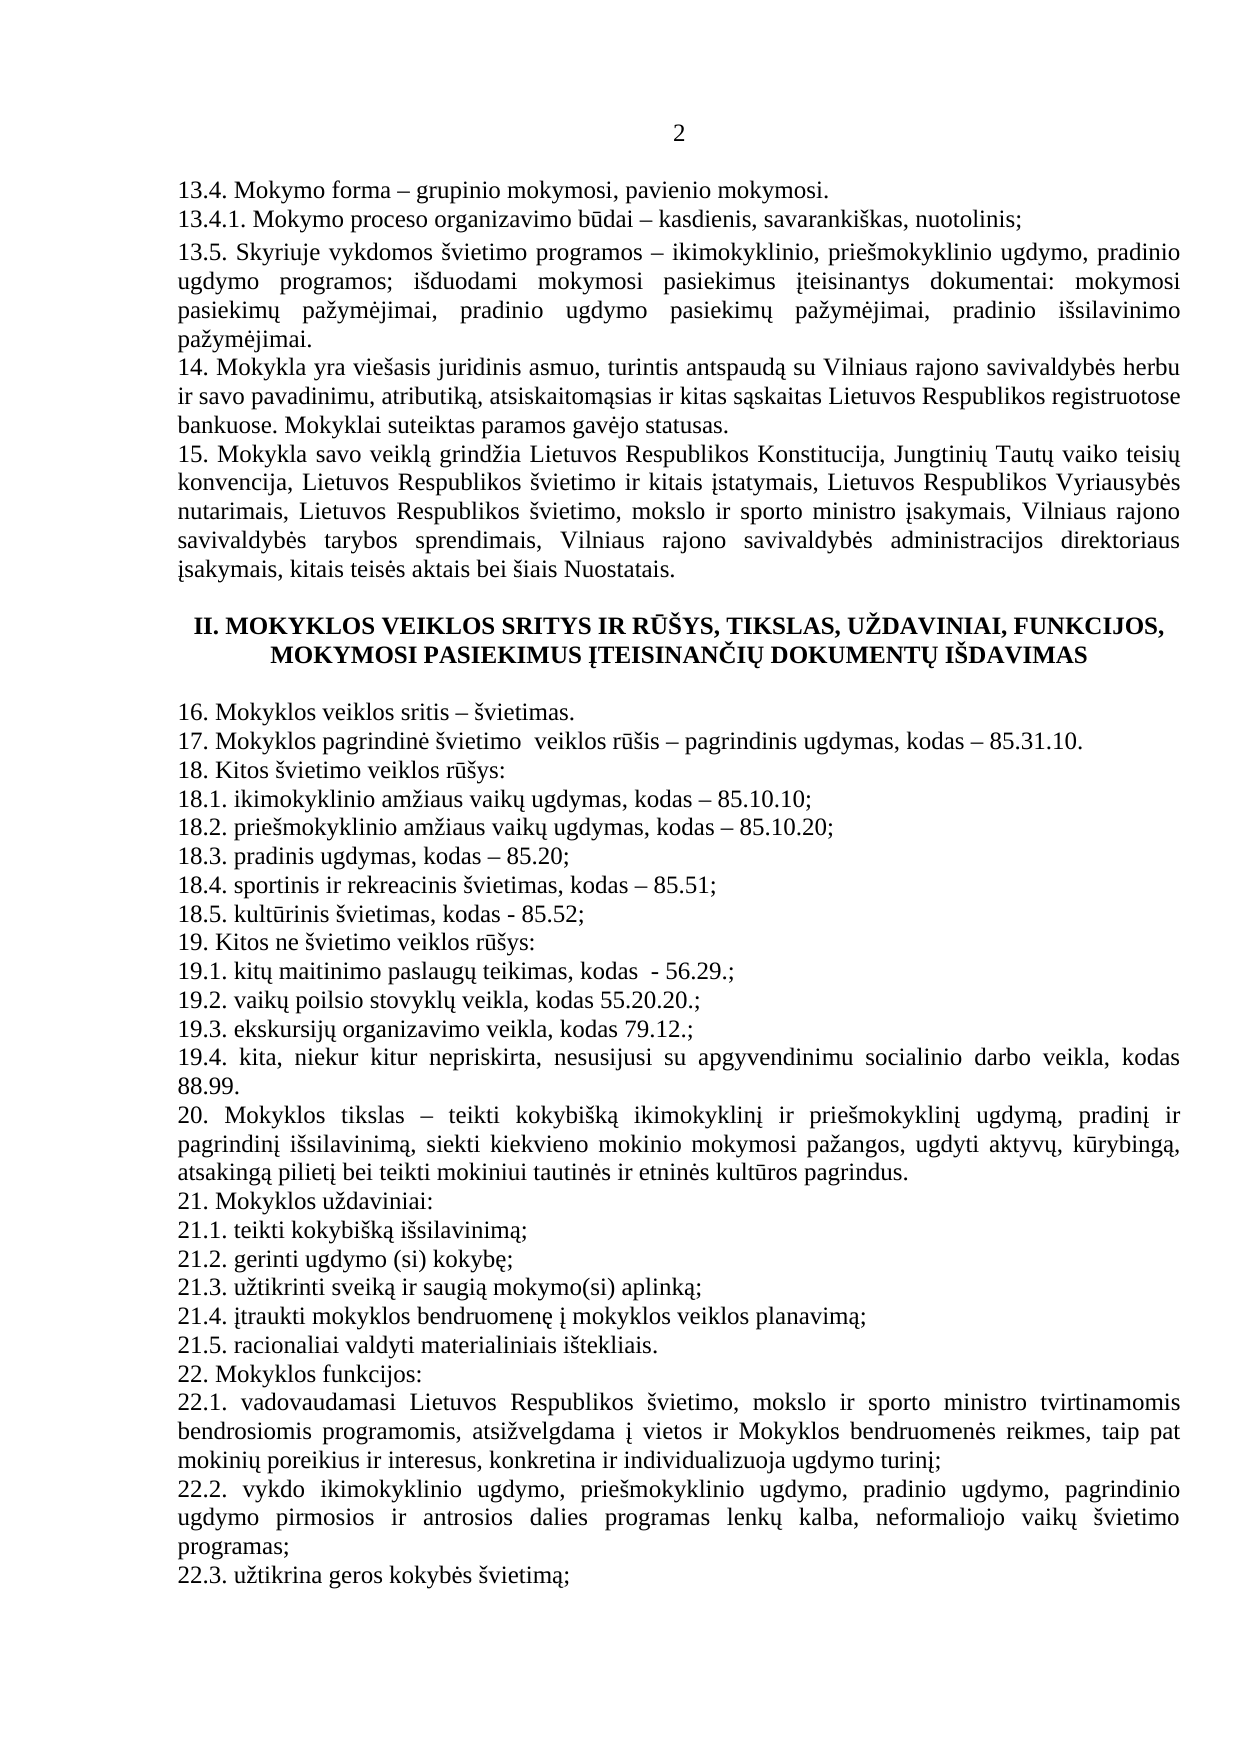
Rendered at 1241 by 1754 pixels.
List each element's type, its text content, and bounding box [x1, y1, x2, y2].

text 22.1. vadovaudamasi Lietuvos Respublikos švietimo, mokslo ir sporto ministro tvirtinamomis bendrosiomis programomis, atsižvelgdama į vietos ir Mokyklos bendruomenės reikmes, taip pat mokinių poreikius ir interesus, konkretina ir individualizuoja ugdymo turinį; [177, 1387, 1181, 1474]
text 18.1. ikimokyklinio amžiaus vaikų ugdymas, kodas – 85.10.10; [177, 784, 1181, 812]
text 18.3. pradinis ugdymas, kodas – 85.20; [177, 841, 1181, 870]
text 19. Kitos ne švietimo veiklos rūšys: [177, 927, 1181, 956]
text 22.2. vykdo ikimokyklinio ugdymo, priešmokyklinio ugdymo, pradinio ugdymo, pagrindinio ugdymo pirmosios ir antrosios dalies programas lenkų kalba, neformaliojo vaikų švietimo programas; [177, 1474, 1181, 1560]
text II. MOKYKLOS VEIKLOS SRITYS IR RŪŠYS, TIKSLAS, UŽDAVINIAI, FUNKCIJOS, MOKYMOSI PASIEKIMUS ĮTEISINANČIŲ DOKUMENTŲ IŠDAVIMAS [177, 611, 1181, 669]
text 16. Mokyklos veiklos sritis – švietimas. [177, 697, 1181, 726]
text 18. Kitos švietimo veiklos rūšys: [177, 755, 1181, 784]
text 18.2. priešmokyklinio amžiaus vaikų ugdymas, kodas – 85.10.20; [177, 812, 1181, 841]
text 15. Mokykla savo veiklą grindžia Lietuvos Respublikos Konstitucija, Jungtinių Tautų vaiko teisių konvencija, Lietuvos Respublikos švietimo ir kitais įstatymais, Lietuvos Respublikos Vyriausybės nutarimais, Lietuvos Respublikos švietimo, mokslo ir sporto ministro įsakymais, Vilniaus rajono savivaldybės tarybos sprendimais, Vilniaus rajono savivaldybės administracijos direktoriaus įsakymais, kitais teisės aktais bei šiais Nuostatais. [177, 439, 1181, 582]
text 19.2. vaikų poilsio stovyklų veikla, kodas 55.20.20.; [177, 985, 1181, 1014]
text 19.4. kita, niekur kitur nepriskirta, nesusijusi su apgyvendinimu socialinio darbo veikla, kodas 88.99. [177, 1042, 1181, 1100]
text 20. Mokyklos tikslas – teikti kokybišką ikimokyklinį ir priešmokyklinį ugdymą, pradinį ir pagrindinį išsilavinimą, siekti kiekvieno mokinio mokymosi pažangos, ugdyti aktyvų, kūrybingą, atsakingą pilietį bei teikti mokiniui tautinės ir etninės kultūros pagrindus. [177, 1100, 1181, 1186]
text 14. Mokykla yra viešasis juridinis asmuo, turintis antspaudą su Vilniaus rajono savivaldybės herbu ir savo pavadinimu, atributiką, atsiskaitomąsias ir kitas sąskaitas Lietuvos Respublikos registruotose bankuose. Mokyklai suteiktas paramos gavėjo statusas. [177, 352, 1181, 439]
text 18.4. sportinis ir rekreacinis švietimas, kodas – 85.51; [177, 870, 1181, 899]
text 13.4.1. Mokymo proceso organizavimo būdai – kasdienis, savarankiškas, nuotolinis; [177, 204, 1181, 233]
text 21.5. racionaliai valdyti materialiniais ištekliais. [177, 1330, 1181, 1359]
text 21.1. teikti kokybišką išsilavinimą; [177, 1215, 1181, 1244]
text 22. Mokyklos funkcijos: [177, 1359, 1181, 1387]
text 18.5. kultūrinis švietimas, kodas - 85.52; [177, 899, 1181, 927]
text 21.3. užtikrinti sveiką ir saugią mokymo(si) aplinką; [177, 1272, 1181, 1301]
text 19.3. ekskursijų organizavimo veikla, kodas 79.12.; [177, 1014, 1181, 1042]
text 21. Mokyklos uždaviniai: [177, 1186, 1181, 1215]
text 19.1. kitų maitinimo paslaugų teikimas, kodas - 56.29.; [177, 956, 1181, 985]
text 22.3. užtikrina geros kokybės švietimą; [177, 1560, 1181, 1589]
text 17. Mokyklos pagrindinė švietimo veiklos rūšis – pagrindinis ugdymas, kodas – 85.31.10. [177, 726, 1181, 755]
text 13.5. Skyriuje vykdomos švietimo programos – ikimokyklinio, priešmokyklinio ugdymo, pradinio ugdymo programos; išduodami mokymosi pasiekimus įteisinantys dokumentai: mokymosi pasiekimų pažymėjimai, pradinio ugdymo pasiekimų pažymėjimai, pradinio išsilavinimo pažymėjimai. [177, 237, 1181, 352]
text 21.4. įtraukti mokyklos bendruomenę į mokyklos veiklos planavimą; [177, 1301, 1181, 1330]
text 21.2. gerinti ugdymo (si) kokybę; [177, 1244, 1181, 1272]
text 13.4. Mokymo forma – grupinio mokymosi, pavienio mokymosi. [177, 176, 1181, 204]
